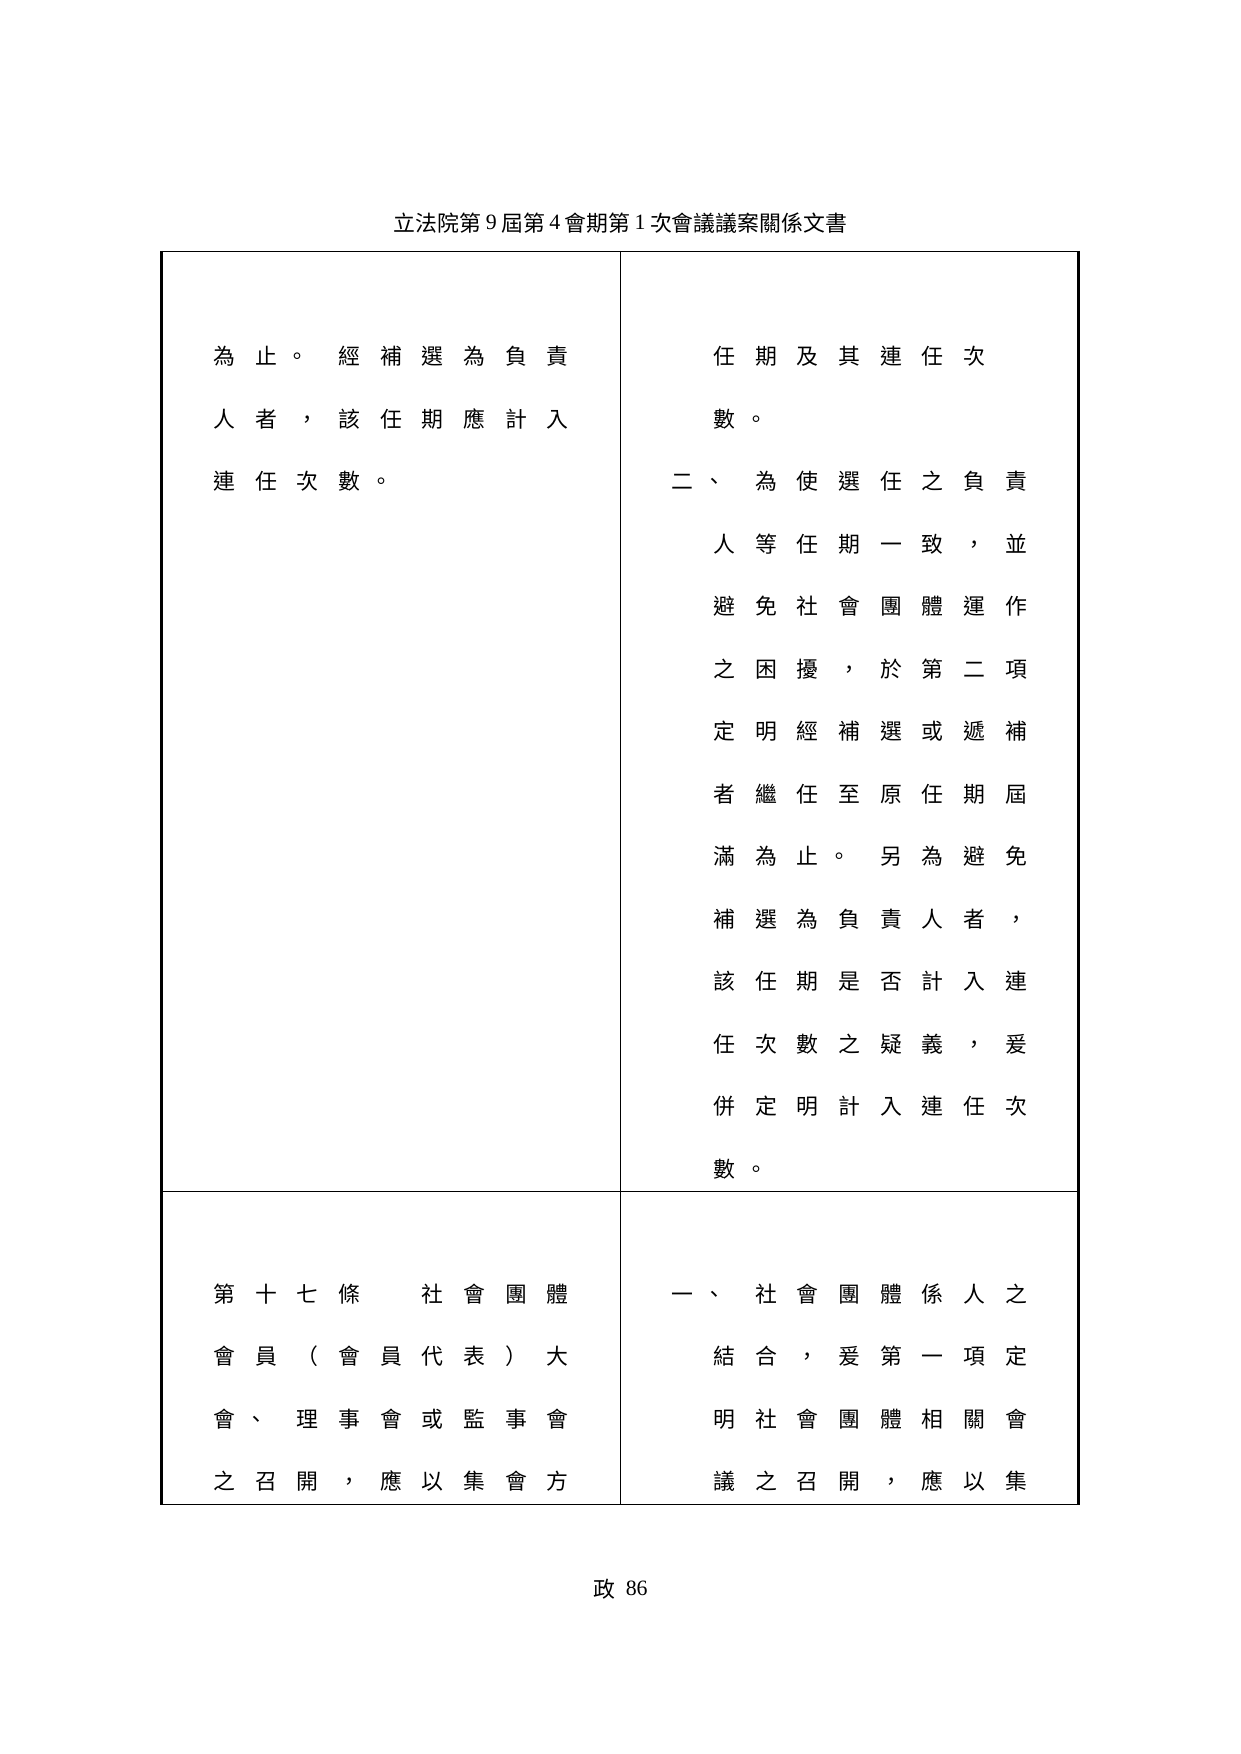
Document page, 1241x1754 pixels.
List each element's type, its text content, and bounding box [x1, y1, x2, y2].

table_cell 為止。經補選為負責人者，該任期應計入連任次數。 [163, 252, 620, 1191]
table_cell 一、社會團體係人之結合，爰第一項定明社會團體相關會議之召開，應以集 [621, 1192, 1077, 1504]
table_cell 任期及其連任次數。 二、為使選任之負責人等任期一致，並避免社會團體運作之困擾，於第二項定明經補選或遞補者繼任至原任期屆滿為止。另為避免補選為負責人者，該任期是否計入連任次數之疑義，爰併定明計入連任次數。 [621, 252, 1077, 1191]
table_cell 第十七條 社會團體會員（會員代表）大會、理事會或監事會之召開，應以集會方 [163, 1192, 620, 1504]
